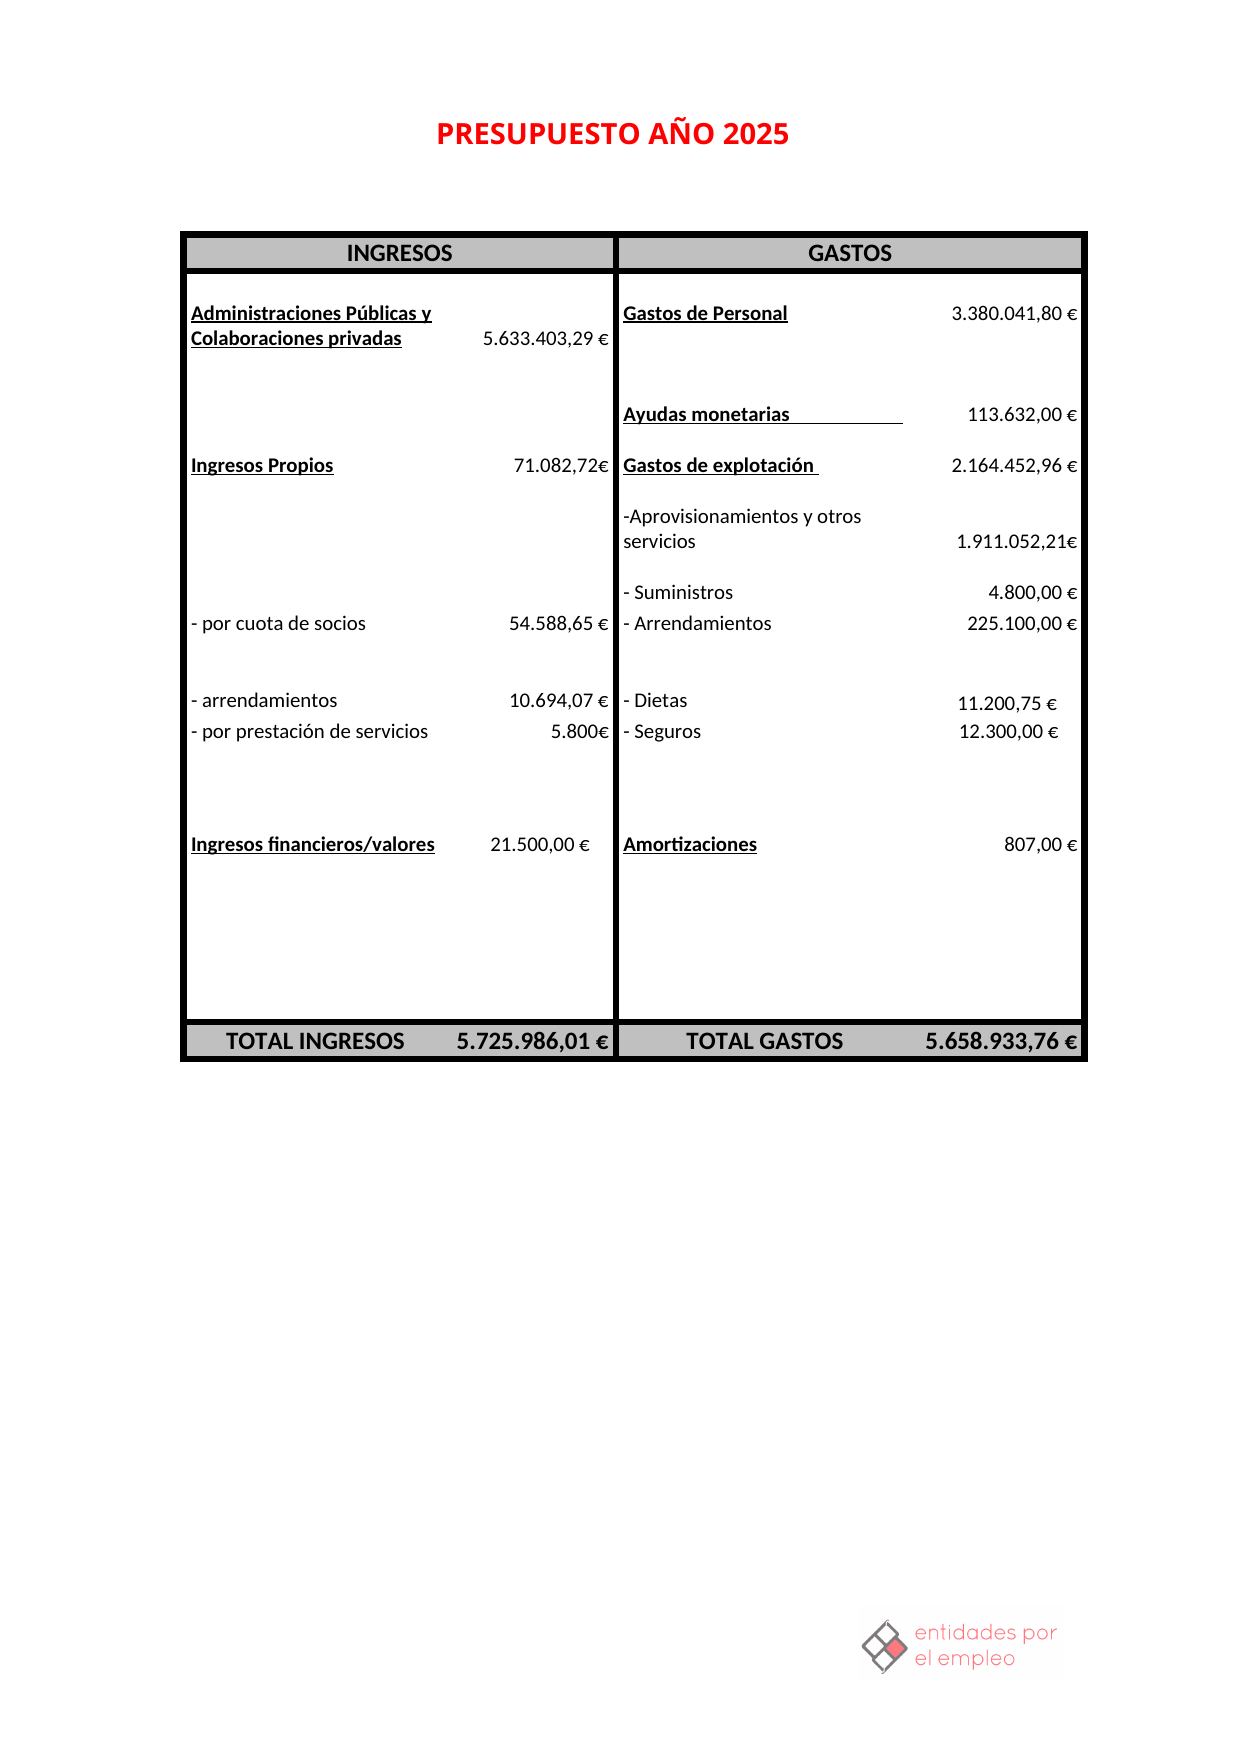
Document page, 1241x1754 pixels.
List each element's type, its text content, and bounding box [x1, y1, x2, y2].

table_cell [619, 769, 914, 800]
table_cell [187, 925, 447, 956]
subtitle PRESUPUESTO AÑO 2025 [177, 113, 1048, 153]
table_cell Ingresos financieros/valores [187, 831, 447, 863]
table_cell 5.633.403,29 € [447, 300, 613, 401]
table_cell 1.911.052,21€ [914, 503, 1081, 579]
table_cell [914, 894, 1081, 925]
table_cell [187, 401, 447, 452]
table_cell [447, 274, 613, 300]
table_cell [447, 769, 613, 800]
table_cell [447, 503, 613, 579]
table_cell 225.100,00 € [914, 611, 1081, 687]
table_cell [619, 274, 914, 300]
table_cell [187, 769, 447, 800]
table_cell 54.588,65 € [447, 611, 613, 687]
table_cell -Aprovisionamientos y otros servicios [619, 503, 914, 579]
table_cell [447, 579, 613, 611]
table_cell 4.800,00 € [914, 579, 1081, 611]
table_cell [447, 863, 613, 894]
table_cell [914, 274, 1081, 300]
table_cell [447, 401, 613, 452]
table_cell TOTAL INGRESOS [187, 1025, 447, 1056]
table_cell [619, 925, 914, 956]
table_cell [447, 894, 613, 925]
table_cell Administraciones Públicas y Colaboraciones privadas [187, 300, 447, 401]
table_cell - Arrendamientos [619, 611, 914, 687]
table_cell Gastos de explotación [619, 452, 914, 503]
table_cell [914, 956, 1081, 988]
table_cell Ayudas monetarias [619, 401, 914, 452]
table_cell [914, 800, 1081, 831]
table_cell Amortizaciones [619, 831, 914, 863]
table_cell - por prestación de servicios [187, 718, 447, 769]
table_cell [619, 894, 914, 925]
table_cell [619, 863, 914, 894]
table_cell [619, 988, 914, 1019]
table_header GASTOS [619, 238, 1081, 268]
table_cell [619, 956, 914, 988]
table_cell [447, 925, 613, 956]
table_cell [914, 988, 1081, 1019]
table_cell [187, 800, 447, 831]
table_cell [914, 925, 1081, 956]
table_cell Gastos de Personal [619, 300, 914, 401]
table_cell 807,00 € [914, 831, 1081, 863]
table_cell - Dietas [619, 687, 914, 718]
table_cell 5.725.986,01 € [447, 1025, 613, 1056]
table_cell TOTAL GASTOS [619, 1025, 914, 1056]
table_cell 113.632,00 € [914, 401, 1081, 452]
table_cell [914, 863, 1081, 894]
table_cell [187, 274, 447, 300]
table_cell - por cuota de socios [187, 611, 447, 687]
table_cell [619, 800, 914, 831]
table_cell [187, 894, 447, 925]
table_cell - Suministros [619, 579, 914, 611]
table_cell 10.694,07 € [447, 687, 613, 718]
table_cell 2.164.452,96 € [914, 452, 1081, 503]
table_cell Ingresos Propios [187, 452, 447, 503]
table_cell 5.800€ [447, 718, 613, 769]
table_cell [447, 800, 613, 831]
table_cell 3.380.041,80 € [914, 300, 1081, 401]
table_cell [187, 956, 447, 988]
table_cell 5.658.933,76 € [914, 1025, 1081, 1056]
table_cell 12.300,00 € [914, 718, 1081, 769]
table_cell [914, 769, 1081, 800]
table_cell 11.200,75 € [914, 687, 1081, 718]
table_cell [447, 956, 613, 988]
table_header INGRESOS [187, 238, 613, 268]
table_cell - arrendamientos [187, 687, 447, 718]
table_cell [447, 988, 613, 1019]
table_cell [187, 988, 447, 1019]
table_cell 71.082,72€ [447, 452, 613, 503]
table_cell 21.500,00 € [447, 831, 613, 863]
table_cell [187, 503, 447, 579]
table_cell - Seguros [619, 718, 914, 769]
table_cell [187, 863, 447, 894]
table_cell [187, 579, 447, 611]
